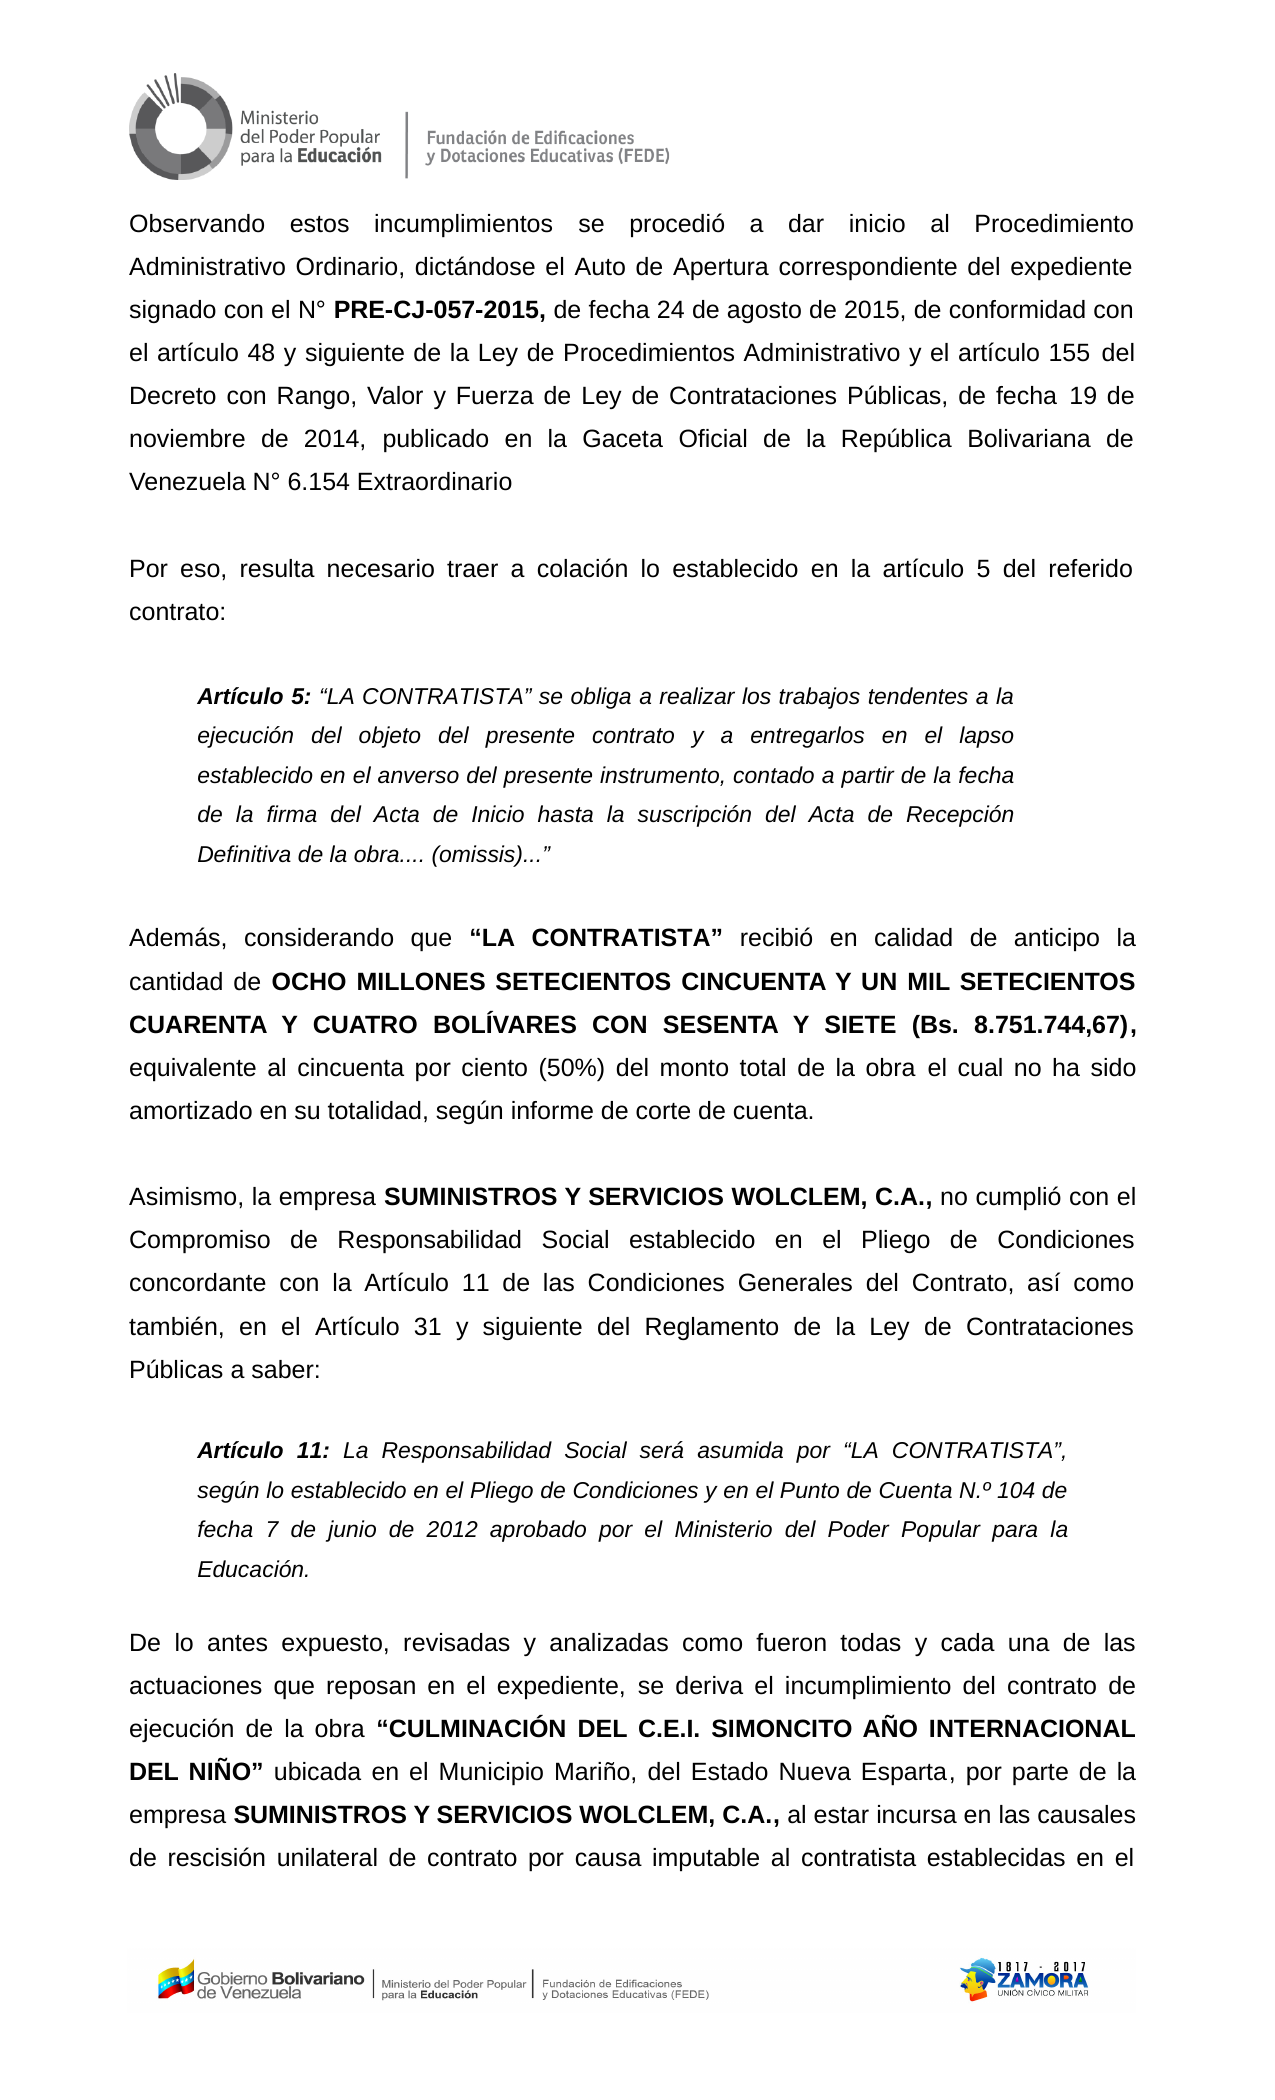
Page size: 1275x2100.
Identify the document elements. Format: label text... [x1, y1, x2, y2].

text Artículo 11: La Responsabilidad Social será asumida por “LA CONTRATISTA”, según lo establecido en el Pliego de Condiciones y en el Punto de Cuenta N.º 104 de fecha 7 de junio de 2012 aprobado por el Ministerio del Poder Popular para la Educación. [197, 1437, 1069, 1582]
text Artículo 5: “LA CONTRATISTA” se obliga a realizar los trabajos tendentes a la ejecución del objeto del presente contrato y a entregarlos en el lapso establecido en el anverso del presente instrumento, contado a partir de la fecha de la firma del Acta de Inicio hasta la suscripción del Acta de Recepción Definitiva de la obra.... (omissis)...” [197, 683, 1015, 867]
text Por eso, resulta necesario traer a colación lo establecido en la artículo 5 del referido contrato: [129, 553, 1135, 625]
picture [129, 73, 670, 180]
text Además, considerando que “LA CONTRATISTA” recibió en calidad de anticipo la cantidad de OCHO MILLONES SETECIENTOS CINCUENTA Y UN MIL SETECIENTOS CUARENTA Y CUATRO BOLÍVARES CON SESENTA Y SIETE (Bs. 8.751.744,67), equivalente al cincuenta por ciento (50%) del monto total de la obra el cual no ha sido amortizado en su totalidad, según informe de corte de cuenta. [129, 923, 1137, 1125]
picture [126, 1948, 1137, 2013]
text Observando estos incumplimientos se procedió a dar inicio al Procedimiento Administrativo Ordinario, dictándose el Auto de Apertura correspondiente del expediente signado con el N° PRE-CJ-057-2015, de fecha 24 de agosto de 2015, de conformidad con el artículo 48 y siguiente de la Ley de Procedimientos Administrativo y el artículo 155 del Decreto con Rango, Valor y Fuerza de Ley de Contrataciones Públicas, de fecha 19 de noviembre de 2014, publicado en la Gaceta Oficial de la República Bolivariana de Venezuela N° 6.154 Extraordinario [129, 208, 1135, 496]
text Asimismo, la empresa SUMINISTROS Y SERVICIOS WOLCLEM, C.A., no cumplió con el Compromiso de Responsabilidad Social establecido en el Pliego de Condiciones concordante con la Artículo 11 de las Condiciones Generales del Contrato, así como también, en el Artículo 31 y siguiente del Reglamento de la Ley de Contrataciones Públicas a saber: [129, 1182, 1137, 1383]
text De lo antes expuesto, revisadas y analizadas como fueron todas y cada una de las actuaciones que reposan en el expediente, se deriva el incumplimiento del contrato de ejecución de la obra “CULMINACIÓN DEL C.E.I. SIMONCITO AÑO INTERNACIONAL DEL NIÑO” ubicada en el Municipio Mariño, del Estado Nueva Esparta, por parte de la empresa SUMINISTROS Y SERVICIOS WOLCLEM, C.A., al estar incursa en las causales de rescisión unilateral de contrato por causa imputable al contratista establecidas en el [129, 1627, 1137, 1872]
